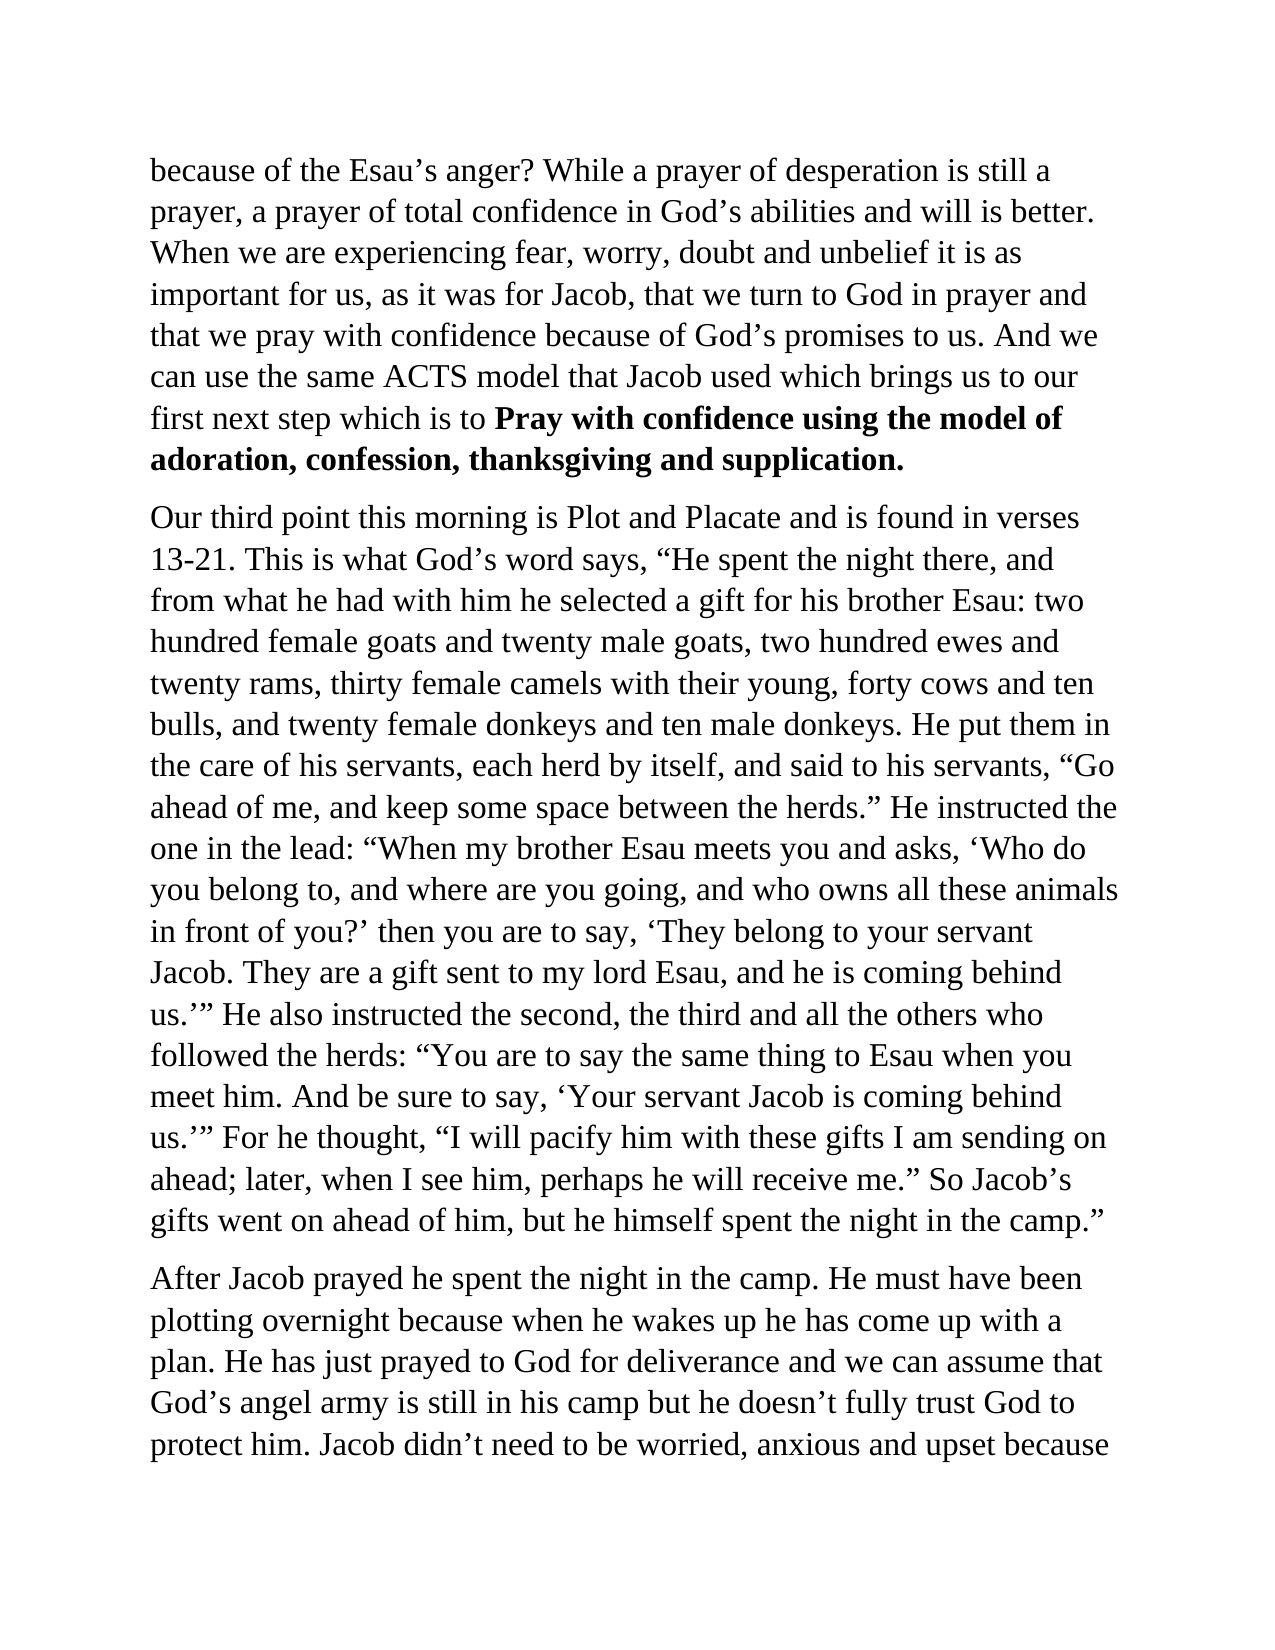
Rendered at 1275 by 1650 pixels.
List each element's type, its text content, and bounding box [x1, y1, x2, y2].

text Our third point this morning is Plot and Placate and is found in verses 13-21. This is what God’s word says, “He spent the night there, and from what he had with him he selected a gift for his brother Esau: two hundred female goats and twenty male goats, two hundred ewes and twenty rams, thirty female camels with their young, forty cows and ten bulls, and twenty female donkeys and ten male donkeys. He put them in the care of his servants, each herd by itself, and said to his servants, “Go ahead of me, and keep some space between the herds.” He instructed the one in the lead: “When my brother Esau meets you and asks, ‘Who do you belong to, and where are you going, and who owns all these animals in front of you?’ then you are to say, ‘They belong to your servant Jacob. They are a gift sent to my lord Esau, and he is coming behind us.’” He also instructed the second, the third and all the others who followed the herds: “You are to say the same thing to Esau when you meet him. And be sure to say, ‘Your servant Jacob is coming behind us.’” For he thought, “I will pacify him with these gifts I am sending on ahead; later, when I see him, perhaps he will receive me.” So Jacob’s gifts went on ahead of him, but he himself spent the night in the camp.” [150, 497, 1125, 1239]
text because of the Esau’s anger? While a prayer of desperation is still a prayer, a prayer of total confidence in God’s abilities and will is better. When we are experiencing fear, worry, doubt and unbelief it is as important for us, as it was for Jacob, that we turn to God in prayer and that we pray with confidence because of God’s promises to us. And we can use the same ACTS model that Jacob used which brings us to our first next step which is to Pray with confidence using the model of adoration, confession, thanksgiving and supplication. [150, 150, 1125, 478]
text After Jacob prayed he spent the night in the camp. He must have been plotting overnight because when he wakes up he has come up with a plan. He has just prayed to God for deliverance and we can assume that God’s angel army is still in his camp but he doesn’t fully trust God to protect him. Jacob didn’t need to be worried, anxious and upset because [150, 1258, 1125, 1462]
